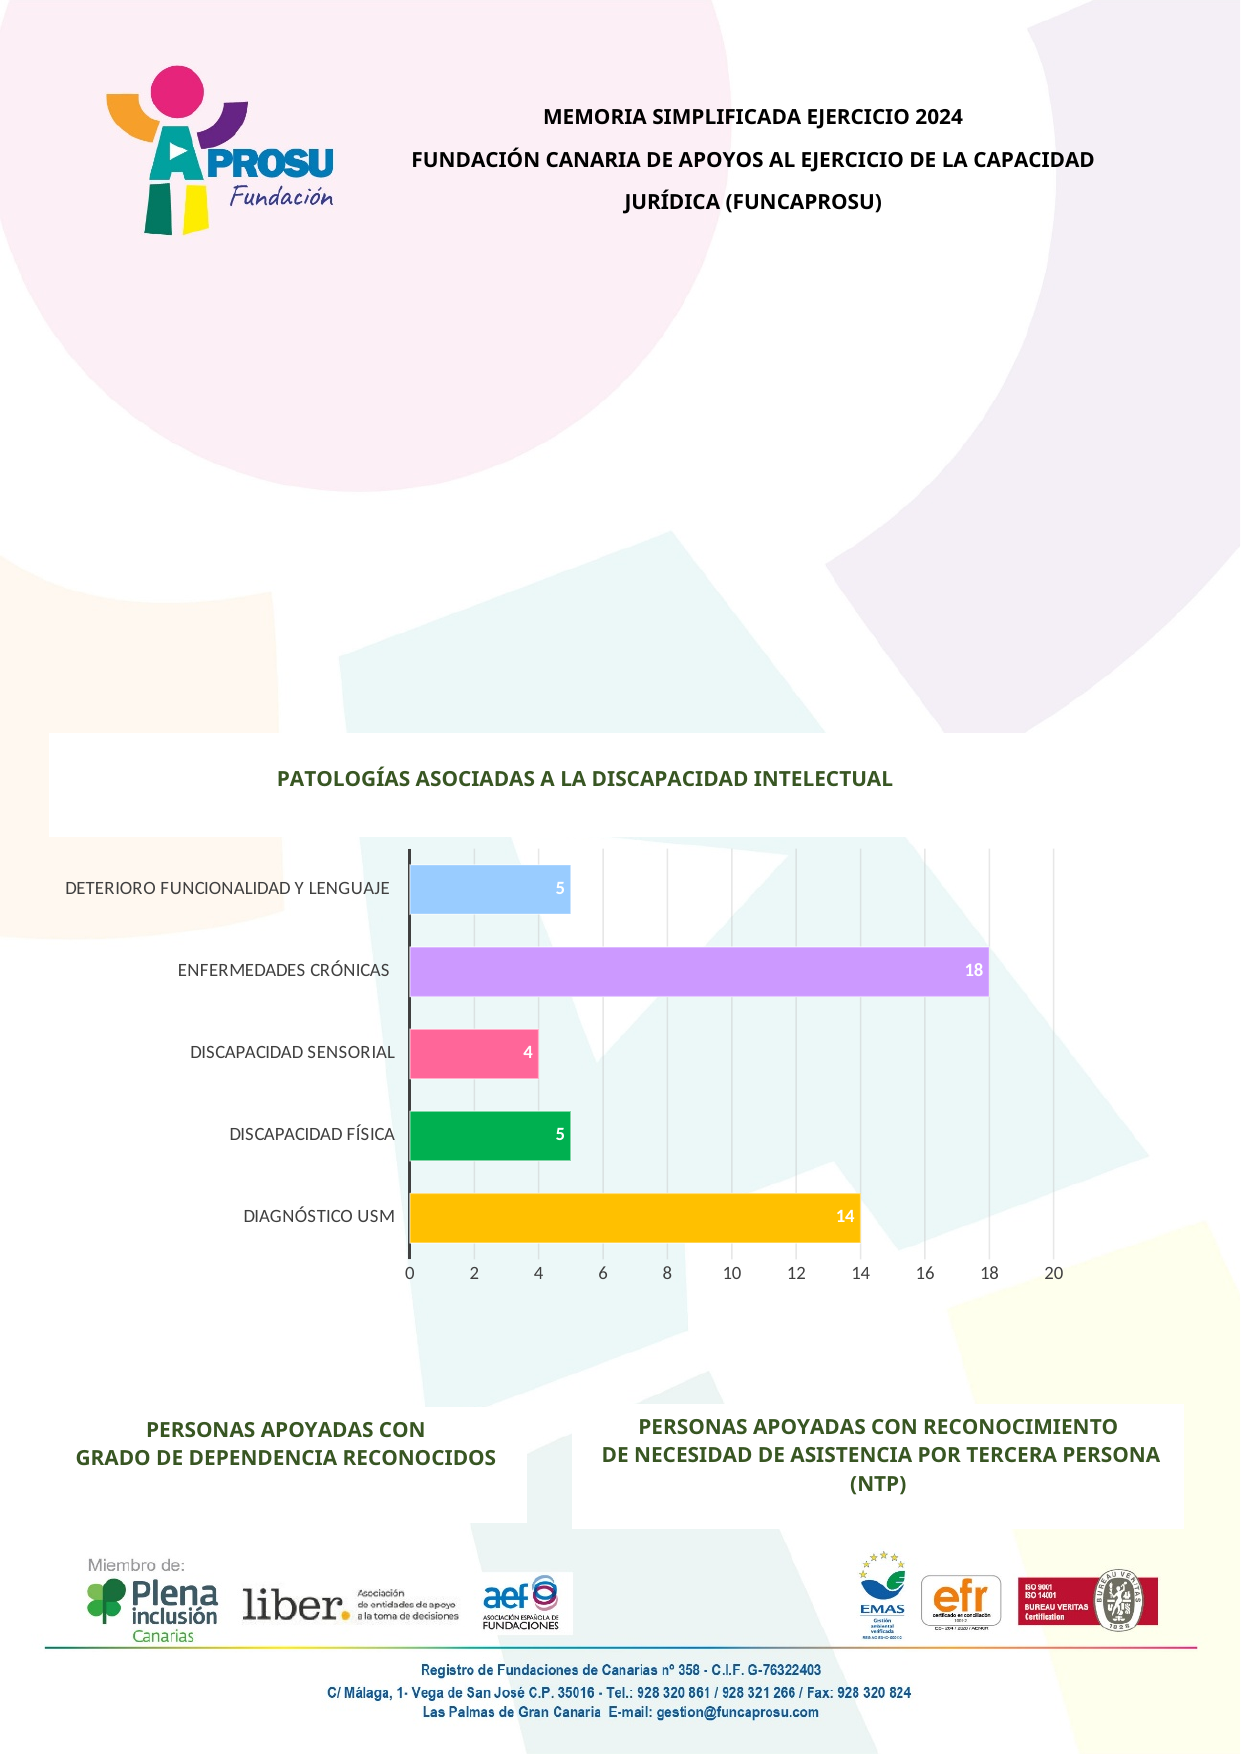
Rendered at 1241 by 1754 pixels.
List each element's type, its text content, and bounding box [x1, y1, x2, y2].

text DE NECESIDAD DE ASISTENCIA POR TERCERA PERSONA (NTP) [587, 1441, 1169, 1497]
text PERSONAS APOYADAS CON RECONOCIMIENTO [587, 1412, 1169, 1441]
text GRADO DE DEPENDENCIA RECONOCIDOS [65, 1443, 512, 1472]
text PERSONAS APOYADAS CON [65, 1415, 512, 1443]
text PATOLOGÍAS ASOCIADAS A LA DISCAPACIDAD INTELECTUAL [64, 764, 1105, 793]
